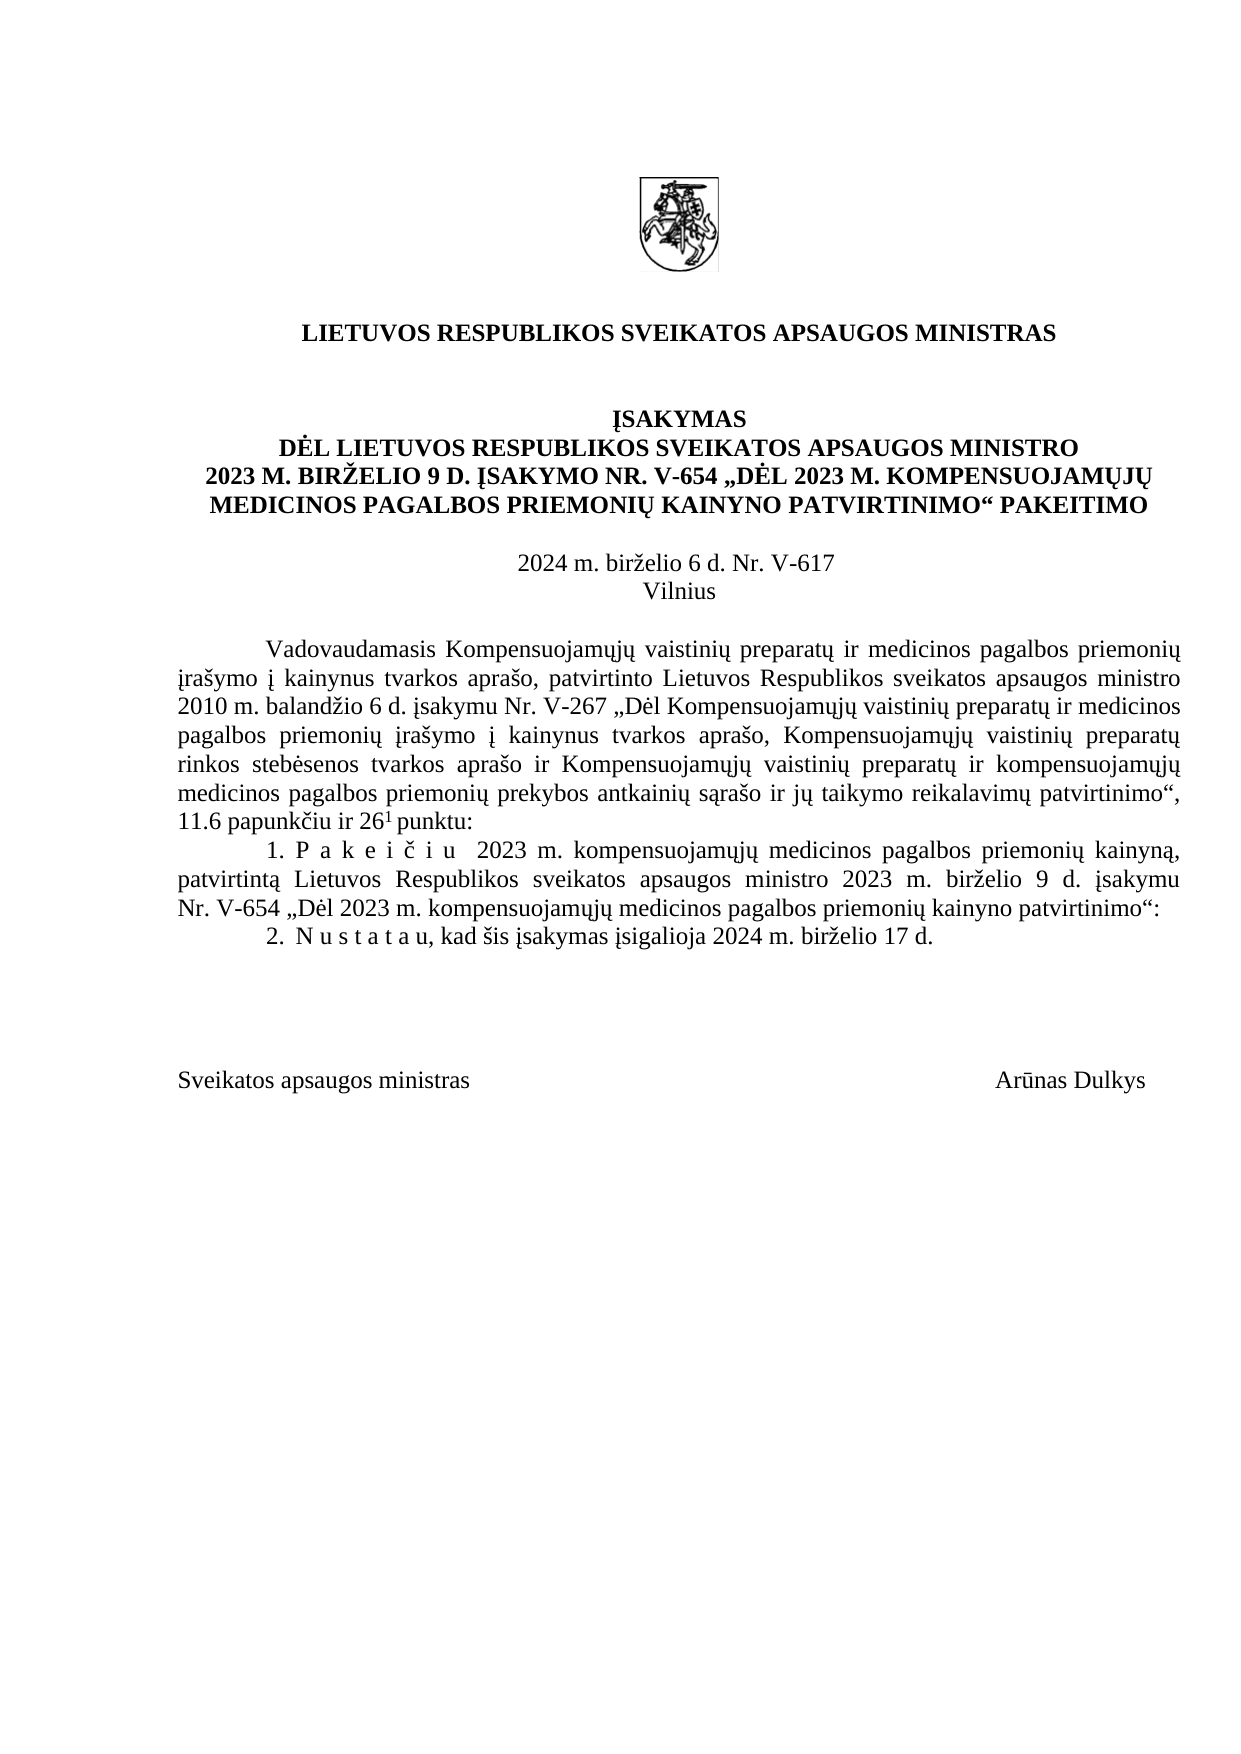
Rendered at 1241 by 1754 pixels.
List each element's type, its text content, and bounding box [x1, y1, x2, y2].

text 1. P a k e i č i u 2023 m. kompensuojamųjų medicinos pagalbos priemonių kainyną, patvirtintą Lietuvos Respublikos sveikatos apsaugos ministro 2023 m. birželio 9 d. įsakymu Nr. V‑654 „Dėl 2023 m. kompensuojamųjų medicinos pagalbos priemonių kainyno patvirtinimo“: [177, 835, 1181, 921]
text 2. N u s t a t a u, kad šis įsakymas įsigalioja 2024 m. birželio 17 d. [215, 921, 1181, 950]
text 2024 m. birželio 6 d. Nr. V-617 [177, 548, 1181, 576]
text LIETUVOS RESPUBLIKOS SVEIKATOS APSAUGOS MINISTRAS [177, 318, 1181, 346]
text Sveikatos apsaugos ministras Arūnas Dulkys [177, 1065, 1181, 1094]
text Vadovaudamasis Kompensuojamųjų vaistinių preparatų ir medicinos pagalbos priemonių įrašymo į kainynus tvarkos aprašo, patvirtinto Lietuvos Respublikos sveikatos apsaugos ministro 2010 m. balandžio 6 d. įsakymu Nr. V-267 „Dėl Kompensuojamųjų vaistinių preparatų ir medicinos pagalbos priemonių įrašymo į kainynus tvarkos aprašo, Kompensuojamųjų vaistinių preparatų rinkos stebėsenos tvarkos aprašo ir Kompensuojamųjų vaistinių preparatų ir kompensuojamųjų medicinos pagalbos priemonių prekybos antkainių sąrašo ir jų taikymo reikalavimų patvirtinimo“, 11.6 papunkčiu ir 261 punktu: [177, 634, 1181, 835]
text Vilnius [177, 576, 1181, 605]
text ĮSAKYMAS [177, 404, 1181, 433]
text DĖL LIETUVOS RESPUBLIKOS SVEIKATOS APSAUGOS MINISTRO 2023 M. BIRŽELIO 9 D. ĮSAKYMO NR. V-654 „DĖL 2023 M. KOMPENSUOJAMŲJŲ MEDICINOS PAGALBOS PRIEMONIŲ KAINYNO PATVIRTINIMO“ PAKEITIMO [177, 433, 1181, 519]
